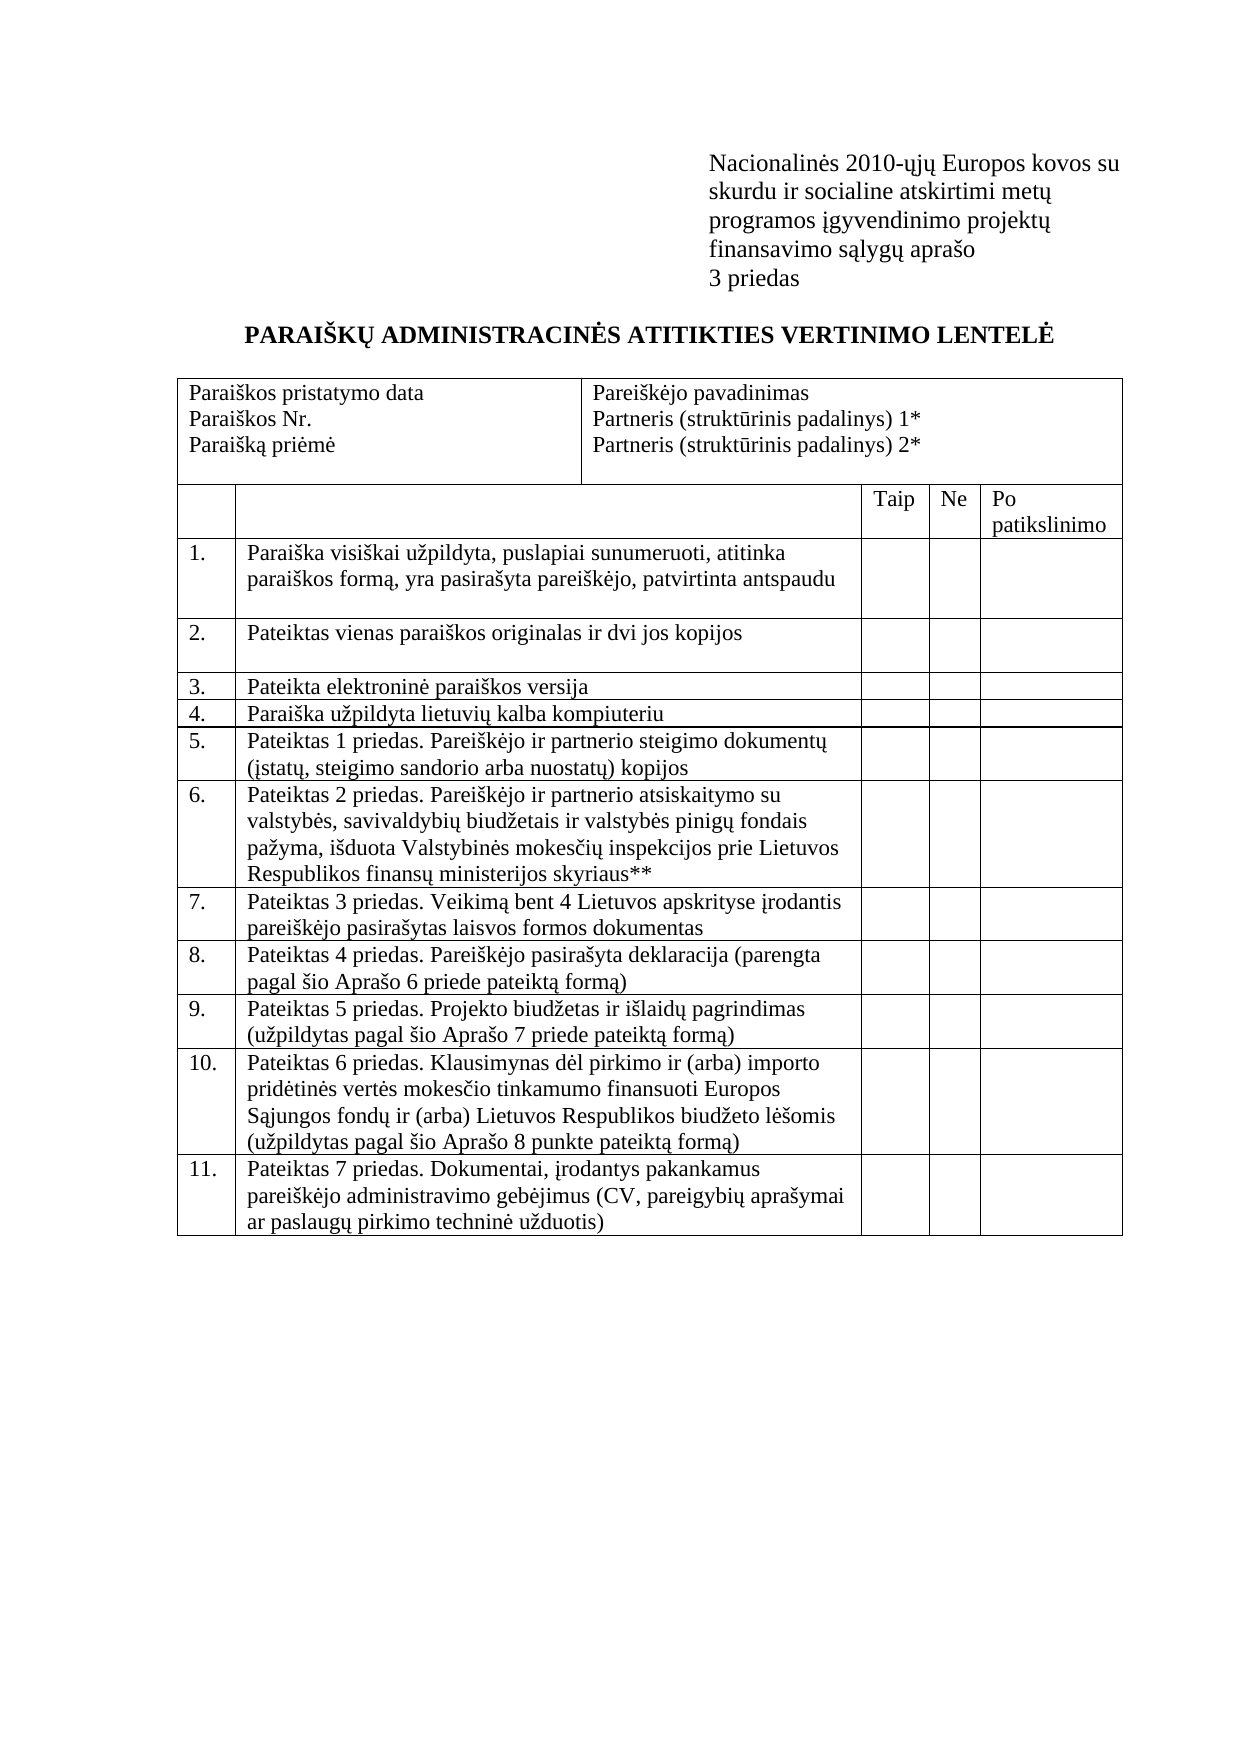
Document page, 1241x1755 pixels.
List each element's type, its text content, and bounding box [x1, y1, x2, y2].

table_cell Pateiktas vienas paraiškos originalas ir dvi jos kopijos [236, 619, 861, 672]
table_cell [862, 619, 929, 672]
table_cell Ne [930, 485, 980, 538]
table_cell [981, 539, 1122, 618]
table_cell [981, 619, 1122, 672]
table_cell Taip [862, 485, 929, 538]
table_cell Pateiktas 4 priedas. Pareiškėjo pasirašyta deklaracija (parengta pagal šio Aprašo 6 priede pateiktą formą) [236, 941, 861, 994]
table_cell [862, 1155, 929, 1234]
table_cell [862, 700, 929, 726]
table_cell 3. [178, 673, 235, 699]
table_cell [981, 888, 1122, 940]
table_cell [930, 995, 980, 1048]
table_cell 6. [178, 781, 235, 887]
table_cell [862, 539, 929, 618]
table_cell Pateikta elektroninė paraiškos versija [236, 673, 861, 699]
table_cell Pateiktas 7 priedas. Dokumentai, įrodantys pakankamus pareiškėjo administravimo gebėjimus (CV, pareigybių aprašymai ar paslaugų pirkimo techninė užduotis) [236, 1155, 861, 1234]
table_cell 9. [178, 995, 235, 1048]
table_cell [981, 1049, 1122, 1154]
table_cell 1. [178, 539, 235, 618]
table_cell [862, 888, 929, 940]
text 3 priedas [177, 263, 1122, 291]
table_cell [981, 1155, 1122, 1234]
table_cell Paraiška visiškai užpildyta, puslapiai sunumeruoti, atitinka paraiškos formą, yra pasirašyta pareiškėjo, patvirtinta antspaudu [236, 539, 861, 618]
table_cell [930, 1155, 980, 1234]
table_cell 7. [178, 888, 235, 940]
table_cell Pateiktas 1 priedas. Pareiškėjo ir partnerio steigimo dokumentų (įstatų, steigimo sandorio arba nuostatų) kopijos [236, 728, 861, 780]
table_cell [930, 673, 980, 699]
table_header Paraiškos pristatymo data Paraiškos Nr. Paraišką priėmė [178, 379, 581, 484]
table_cell Pateiktas 5 priedas. Projekto biudžetas ir išlaidų pagrindimas (užpildytas pagal šio Aprašo 7 priede pateiktą formą) [236, 995, 861, 1048]
table_cell [930, 941, 980, 994]
text PARAIŠKŲ ADMINISTRACINĖS ATITIKTIES VERTINIMO LENTELĖ [177, 320, 1122, 349]
table_cell [981, 728, 1122, 780]
table_cell [930, 781, 980, 887]
table_cell 11. [178, 1155, 235, 1234]
table_cell [862, 1049, 929, 1154]
text finansavimo sąlygų aprašo [177, 234, 1122, 263]
table_header Pareiškėjo pavadinimas Partneris (struktūrinis padalinys) 1* Partneris (struktūrinis padalinys) 2* [582, 379, 1122, 484]
table_cell [981, 941, 1122, 994]
table_cell Pateiktas 2 priedas. Pareiškėjo ir partnerio atsiskaitymo su valstybės, savivaldybių biudžetais ir valstybės pinigų fondais pažyma, išduota Valstybinės mokesčių inspekcijos prie Lietuvos Respublikos finansų ministerijos skyriaus** [236, 781, 861, 887]
table_cell [930, 539, 980, 618]
text skurdu ir socialine atskirtimi metų [177, 176, 1122, 205]
table_cell [236, 485, 861, 538]
text programos įgyvendinimo projektų [177, 205, 1122, 234]
table_cell 4. [178, 700, 235, 726]
table_cell [981, 673, 1122, 699]
table_cell [862, 941, 929, 994]
table_cell Paraiška užpildyta lietuvių kalba kompiuteriu [236, 700, 861, 726]
table_cell [930, 888, 980, 940]
table_cell Po patikslinimo [981, 485, 1122, 538]
table_cell [981, 700, 1122, 726]
table_cell [178, 485, 235, 538]
table_cell [981, 995, 1122, 1048]
table_cell [862, 673, 929, 699]
table_cell 8. [178, 941, 235, 994]
table_cell [930, 619, 980, 672]
table_cell [862, 781, 929, 887]
table_cell Pateiktas 6 priedas. Klausimynas dėl pirkimo ir (arba) importo pridėtinės vertės mokesčio tinkamumo finansuoti Europos Sąjungos fondų ir (arba) Lietuvos Respublikos biudžeto lėšomis (užpildytas pagal šio Aprašo 8 punkte pateiktą formą) [236, 1049, 861, 1154]
table_cell [862, 728, 929, 780]
table_cell [930, 700, 980, 726]
text Nacionalinės 2010-ųjų Europos kovos su [177, 148, 1122, 176]
table_cell [981, 781, 1122, 887]
table_cell 10. [178, 1049, 235, 1154]
table_cell [930, 728, 980, 780]
table_cell Pateiktas 3 priedas. Veikimą bent 4 Lietuvos apskrityse įrodantis pareiškėjo pasirašytas laisvos formos dokumentas [236, 888, 861, 940]
table_cell [862, 995, 929, 1048]
table_cell [930, 1049, 980, 1154]
table_cell 2. [178, 619, 235, 672]
table_cell 5. [178, 728, 235, 780]
